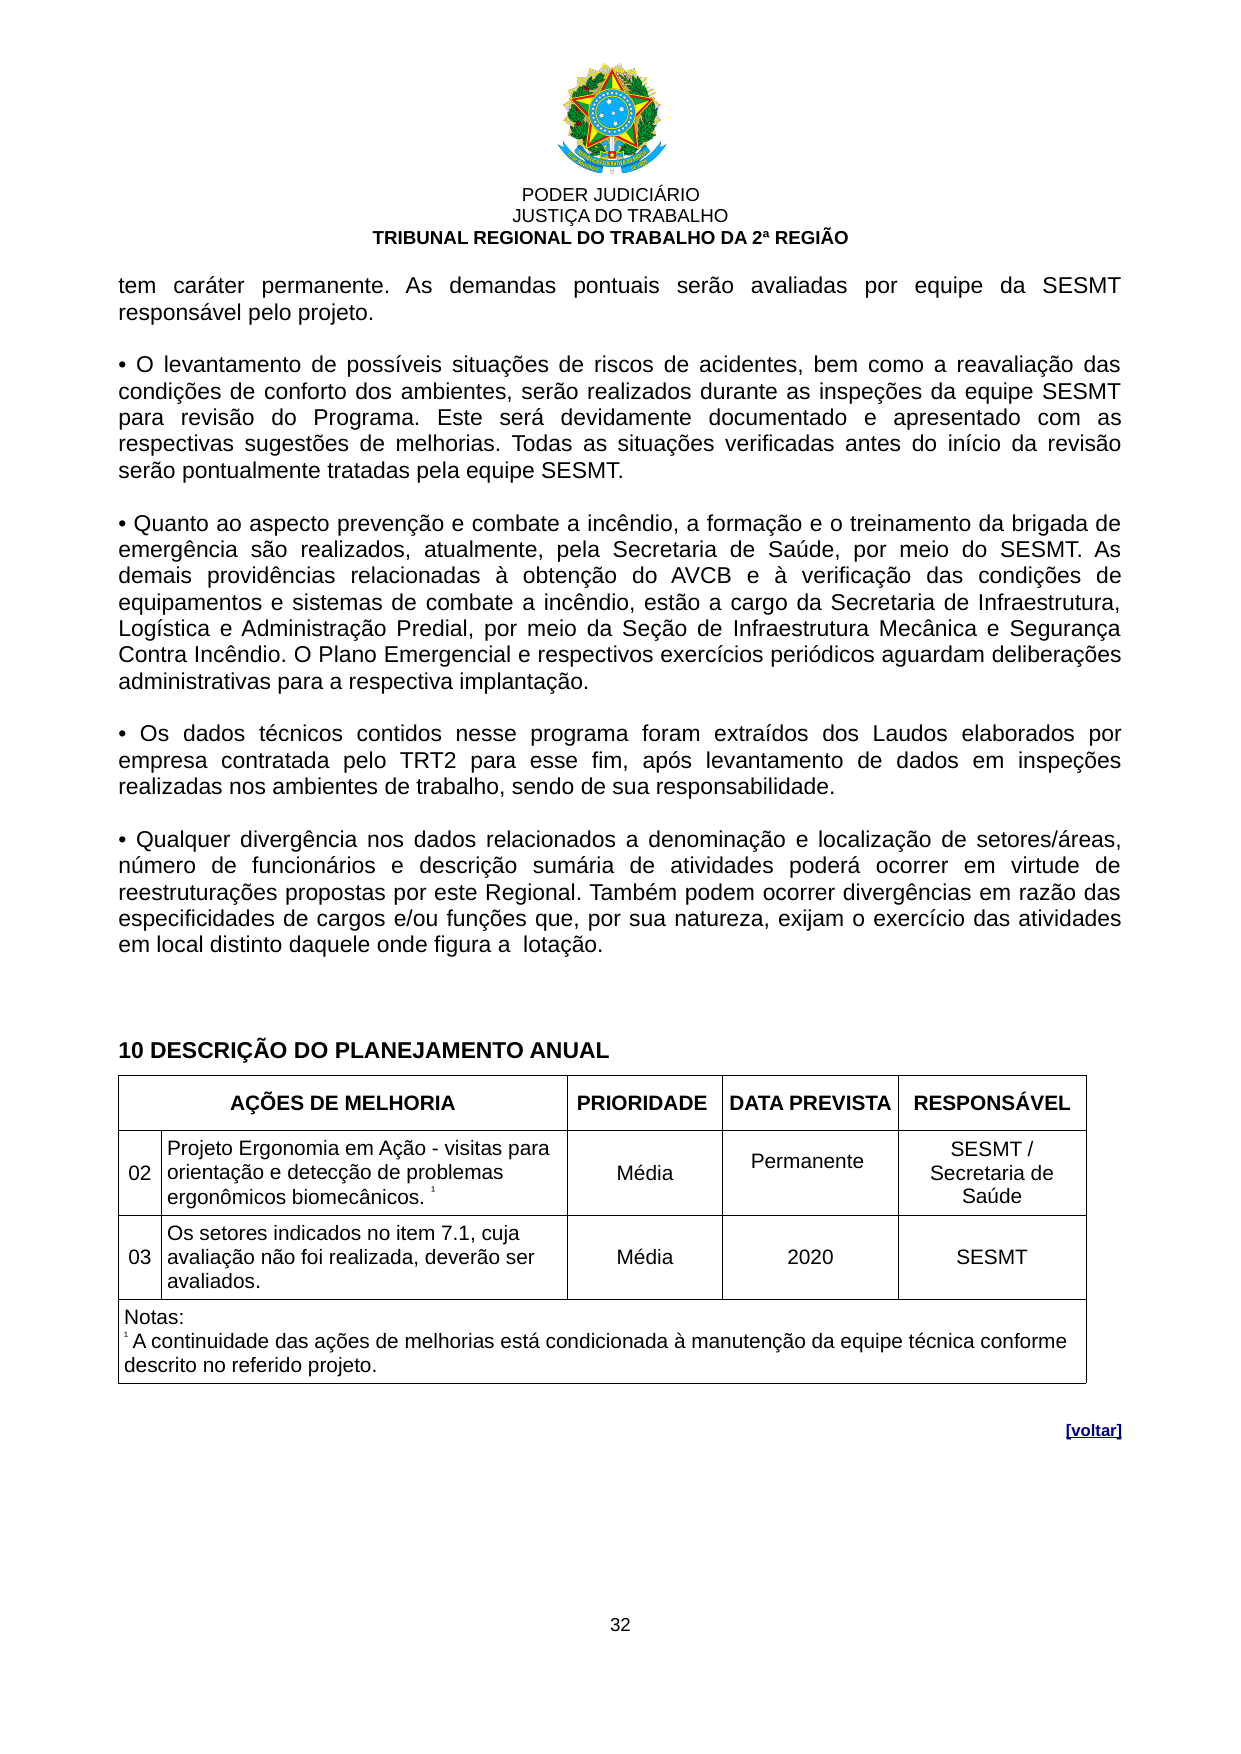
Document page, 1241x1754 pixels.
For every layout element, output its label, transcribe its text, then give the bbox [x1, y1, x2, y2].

text • O levantamento de possíveis situações de riscos de acidentes, bem como a reavaliação das condições de conforto dos ambientes, serão realizados durante as inspeções da equipe SESMT para revisão do Programa. Este será devidamente documentado e apresentado com as respectivas sugestões de melhorias. Todas as situações verificadas antes do início da revisão serão pontualmente tratadas pela equipe SESMT. [118, 351, 1122, 483]
table_cell Média [568, 1131, 722, 1215]
table_cell 02 [119, 1131, 161, 1215]
table_header DATA PREVISTA [723, 1076, 898, 1130]
text • Qualquer divergência nos dados relacionados a denominação e localização de setores/áreas, número de funcionários e descrição sumária de atividades poderá ocorrer em virtude de reestruturações propostas por este Regional. Também podem ocorrer divergências em razão das especificidades de cargos e/ou funções que, por sua natureza, exijam o exercício das atividades em local distinto daquele onde figura a lotação. [118, 826, 1122, 957]
table_cell 03 [119, 1216, 161, 1299]
table_header AÇÕES DE MELHORIA [119, 1076, 567, 1130]
table_cell Notas: ¹ A continuidade das ações de melhorias está condicionada à manutenção da equipe técnica conforme descrito no referido projeto. [119, 1300, 1086, 1383]
table_cell Permanente [723, 1131, 898, 1215]
table_cell Média [568, 1216, 722, 1299]
subtitle 10 DESCRIÇÃO DO PLANEJAMENTO ANUAL [118, 1037, 1122, 1063]
table_cell Os setores indicados no item 7.1, cuja avaliação não foi realizada, deverão ser avaliados. [162, 1216, 567, 1299]
table_cell SESMT [899, 1216, 1086, 1299]
table_header RESPONSÁVEL [899, 1076, 1086, 1130]
text [voltar] [118, 1420, 1122, 1439]
table_cell 2020 [723, 1216, 898, 1299]
table_header PRIORIDADE [568, 1076, 722, 1130]
text • Os dados técnicos contidos nesse programa foram extraídos dos Laudos elaborados por empresa contratada pelo TRT2 para esse fim, após levantamento de dados em inspeções realizadas nos ambientes de trabalho, sendo de sua responsabilidade. [118, 720, 1122, 799]
table_cell SESMT / Secretaria de Saúde [899, 1131, 1086, 1215]
text tem caráter permanente. As demandas pontuais serão avaliadas por equipe da SESMT responsável pelo projeto. [118, 272, 1122, 325]
table_cell Projeto Ergonomia em Ação - visitas para orientação e detecção de problemas ergonômicos biomecânicos. ¹ [162, 1131, 567, 1215]
text • Quanto ao aspecto prevenção e combate a incêndio, a formação e o treinamento da brigada de emergência são realizados, atualmente, pela Secretaria de Saúde, por meio do SESMT. As demais providências relacionadas à obtenção do AVCB e à verificação das condições de equipamentos e sistemas de combate a incêndio, estão a cargo da Secretaria de Infraestrutura, Logística e Administração Predial, por meio da Seção de Infraestrutura Mecânica e Segurança Contra Incêndio. O Plano Emergencial e respectivos exercícios periódicos aguardam deliberações administrativas para a respectiva implantação. [118, 509, 1122, 694]
